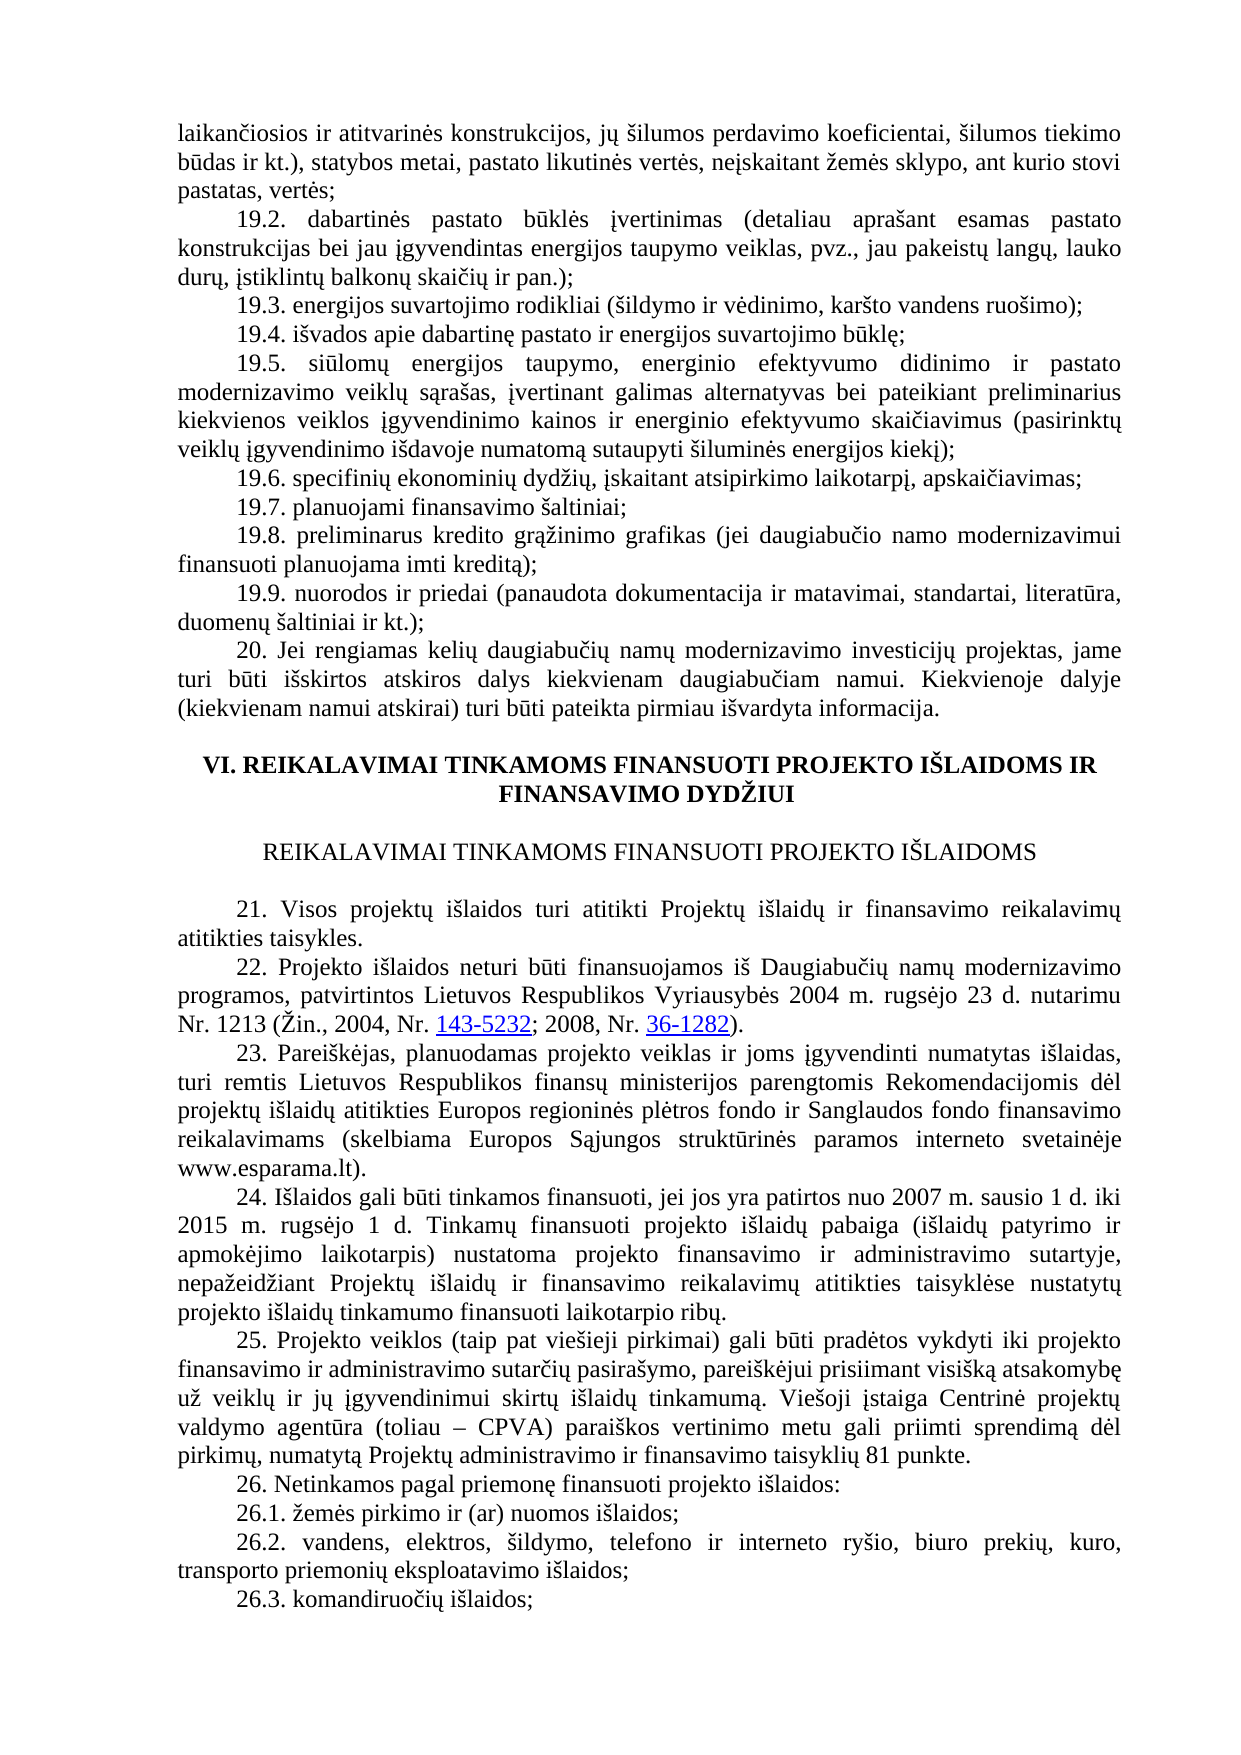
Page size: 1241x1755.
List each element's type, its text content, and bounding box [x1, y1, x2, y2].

text 19.9. nuorodos ir priedai (panaudota dokumentacija ir matavimai, standartai, literatūra, duomenų šaltiniai ir kt.); [177, 578, 1122, 636]
text 26.1. žemės pirkimo ir (ar) nuomos išlaidos; [177, 1498, 1122, 1527]
text 19.2. dabartinės pastato būklės įvertinimas (detaliau aprašant esamas pastato konstrukcijas bei jau įgyvendintas energijos taupymo veiklas, pvz., jau pakeistų langų, lauko durų, įstiklintų balkonų skaičių ir pan.); [177, 204, 1122, 291]
text VI. REIKALAVIMAI TINKAMOMS FINANSUOTI PROJEKTO IŠLAIDOMS IR FINANSAVIMO DYDŽIUI [177, 751, 1122, 808]
text 19.8. preliminarus kredito grąžinimo grafikas (jei daugiabučio namo modernizavimui finansuoti planuojama imti kreditą); [177, 521, 1122, 578]
text 20. Jei rengiamas kelių daugiabučių namų modernizavimo investicijų projektas, jame turi būti išskirtos atskiros dalys kiekvienam daugiabučiam namui. Kiekvienoje dalyje (kiekvienam namui atskirai) turi būti pateikta pirmiau išvardyta informacija. [177, 636, 1122, 722]
text 19.5. siūlomų energijos taupymo, energinio efektyvumo didinimo ir pastato modernizavimo veiklų sąrašas, įvertinant galimas alternatyvas bei pateikiant preliminarius kiekvienos veiklos įgyvendinimo kainos ir energinio efektyvumo skaičiavimus (pasirinktų veiklų įgyvendinimo išdavoje numatomą sutaupyti šiluminės energijos kiekį); [177, 348, 1122, 463]
text 26.3. komandiruočių išlaidos; [177, 1584, 1122, 1613]
text 25. Projekto veiklos (taip pat viešieji pirkimai) gali būti pradėtos vykdyti iki projekto finansavimo ir administravimo sutarčių pasirašymo, pareiškėjui prisiimant visišką atsakomybę už veiklų ir jų įgyvendinimui skirtų išlaidų tinkamumą. Viešoji įstaiga Centrinė projektų valdymo agentūra (toliau – CPVA) paraiškos vertinimo metu gali priimti sprendimą dėl pirkimų, numatytą Projektų administravimo ir finansavimo taisyklių 81 punkte. [177, 1326, 1122, 1469]
text laikančiosios ir atitvarinės konstrukcijos, jų šilumos perdavimo koeficientai, šilumos tiekimo būdas ir kt.), statybos metai, pastato likutinės vertės, neįskaitant žemės sklypo, ant kurio stovi pastatas, vertės; [177, 118, 1122, 204]
text 22. Projekto išlaidos neturi būti finansuojamos iš Daugiabučių namų modernizavimo programos, patvirtintos Lietuvos Respublikos Vyriausybės 2004 m. rugsėjo 23 d. nutarimu Nr. 1213 (Žin., 2004, Nr. 143-5232; 2008, Nr. 36-1282). [177, 952, 1122, 1038]
text 23. Pareiškėjas, planuodamas projekto veiklas ir joms įgyvendinti numatytas išlaidas, turi remtis Lietuvos Respublikos finansų ministerijos parengtomis Rekomendacijomis dėl projektų išlaidų atitikties Europos regioninės plėtros fondo ir Sanglaudos fondo finansavimo reikalavimams (skelbiama Europos Sąjungos struktūrinės paramos interneto svetainėje www.esparama.lt). [177, 1038, 1122, 1182]
text 19.4. išvados apie dabartinę pastato ir energijos suvartojimo būklę; [177, 319, 1122, 348]
text 26. Netinkamos pagal priemonę finansuoti projekto išlaidos: [177, 1469, 1122, 1498]
text 19.7. planuojami finansavimo šaltiniai; [177, 492, 1122, 521]
text 19.6. specifinių ekonominių dydžių, įskaitant atsipirkimo laikotarpį, apskaičiavimas; [177, 463, 1122, 492]
text REIKALAVIMAI TINKAMOMS FINANSUOTI PROJEKTO IŠLAIDOMS [177, 837, 1122, 866]
text 24. Išlaidos gali būti tinkamos finansuoti, jei jos yra patirtos nuo 2007 m. sausio 1 d. iki 2015 m. rugsėjo 1 d. Tinkamų finansuoti projekto išlaidų pabaiga (išlaidų patyrimo ir apmokėjimo laikotarpis) nustatoma projekto finansavimo ir administravimo sutartyje, nepažeidžiant Projektų išlaidų ir finansavimo reikalavimų atitikties taisyklėse nustatytų projekto išlaidų tinkamumo finansuoti laikotarpio ribų. [177, 1182, 1122, 1326]
text 19.3. energijos suvartojimo rodikliai (šildymo ir vėdinimo, karšto vandens ruošimo); [177, 291, 1122, 319]
text 26.2. vandens, elektros, šildymo, telefono ir interneto ryšio, biuro prekių, kuro, transporto priemonių eksploatavimo išlaidos; [177, 1527, 1122, 1584]
text 21. Visos projektų išlaidos turi atitikti Projektų išlaidų ir finansavimo reikalavimų atitikties taisykles. [177, 894, 1122, 952]
